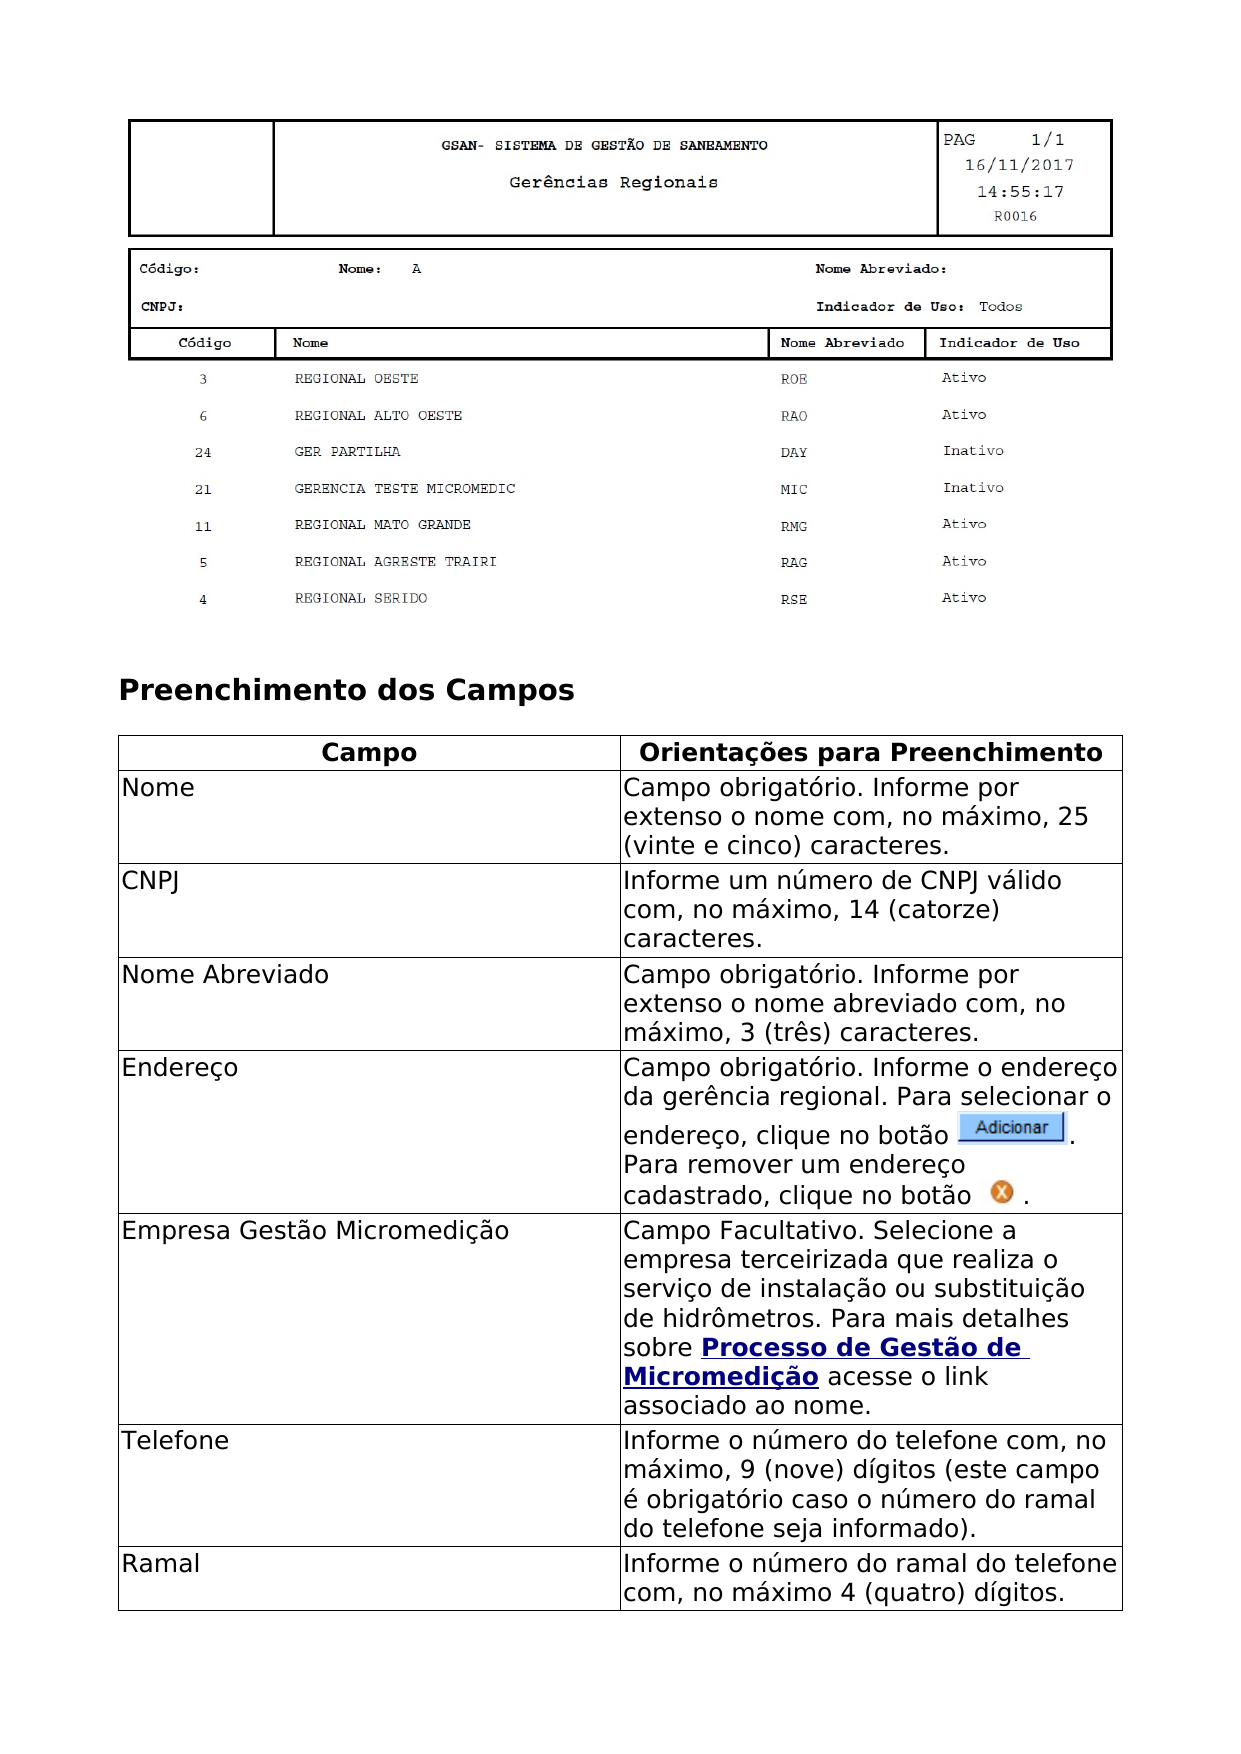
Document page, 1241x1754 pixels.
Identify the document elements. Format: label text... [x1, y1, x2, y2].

picture [980, 1179, 1023, 1205]
table_cell Nome Abreviado [119, 958, 620, 1050]
table_header Campo [119, 736, 620, 770]
table_cell Campo obrigatório. Informe o endereço da gerência regional. Para selecionar o endereço, clique no botão . Para remover um endereço cadastrado, clique no botão . [621, 1051, 1122, 1213]
table_cell Campo obrigatório. Informe por extenso o nome abreviado com, no máximo, 3 (três) caracteres. [621, 958, 1122, 1050]
table_cell Empresa Gestão Micromedição [119, 1214, 620, 1423]
table_cell Campo obrigatório. Informe por extenso o nome com, no máximo, 25 (vinte e cinco) caracteres. [621, 771, 1122, 863]
table_cell Telefone [119, 1425, 620, 1546]
table_cell CNPJ [119, 864, 620, 957]
table_cell Ramal [119, 1547, 620, 1610]
table_header Orientações para Preenchimento [621, 736, 1122, 770]
table_cell Informe o número do telefone com, no máximo, 9 (nove) dígitos (este campo é obrigatório caso o número do ramal do telefone seja informado). [621, 1425, 1122, 1546]
picture [118, 118, 1123, 607]
table_cell Informe um número de CNPJ válido com, no máximo, 14 (catorze) caracteres. [621, 864, 1122, 957]
subtitle Preenchimento dos Campos [118, 673, 1122, 707]
table_cell Informe o número do ramal do telefone com, no máximo 4 (quatro) dígitos. [621, 1547, 1122, 1610]
table_cell Endereço [119, 1051, 620, 1213]
picture [957, 1111, 1069, 1145]
table_cell Nome [119, 771, 620, 863]
table_cell Campo Facultativo. Selecione a empresa terceirizada que realiza o serviço de instalação ou substituição de hidrômetros. Para mais detalhes sobre Processo de Gestão de Micromedição acesse o link associado ao nome. [621, 1214, 1122, 1423]
